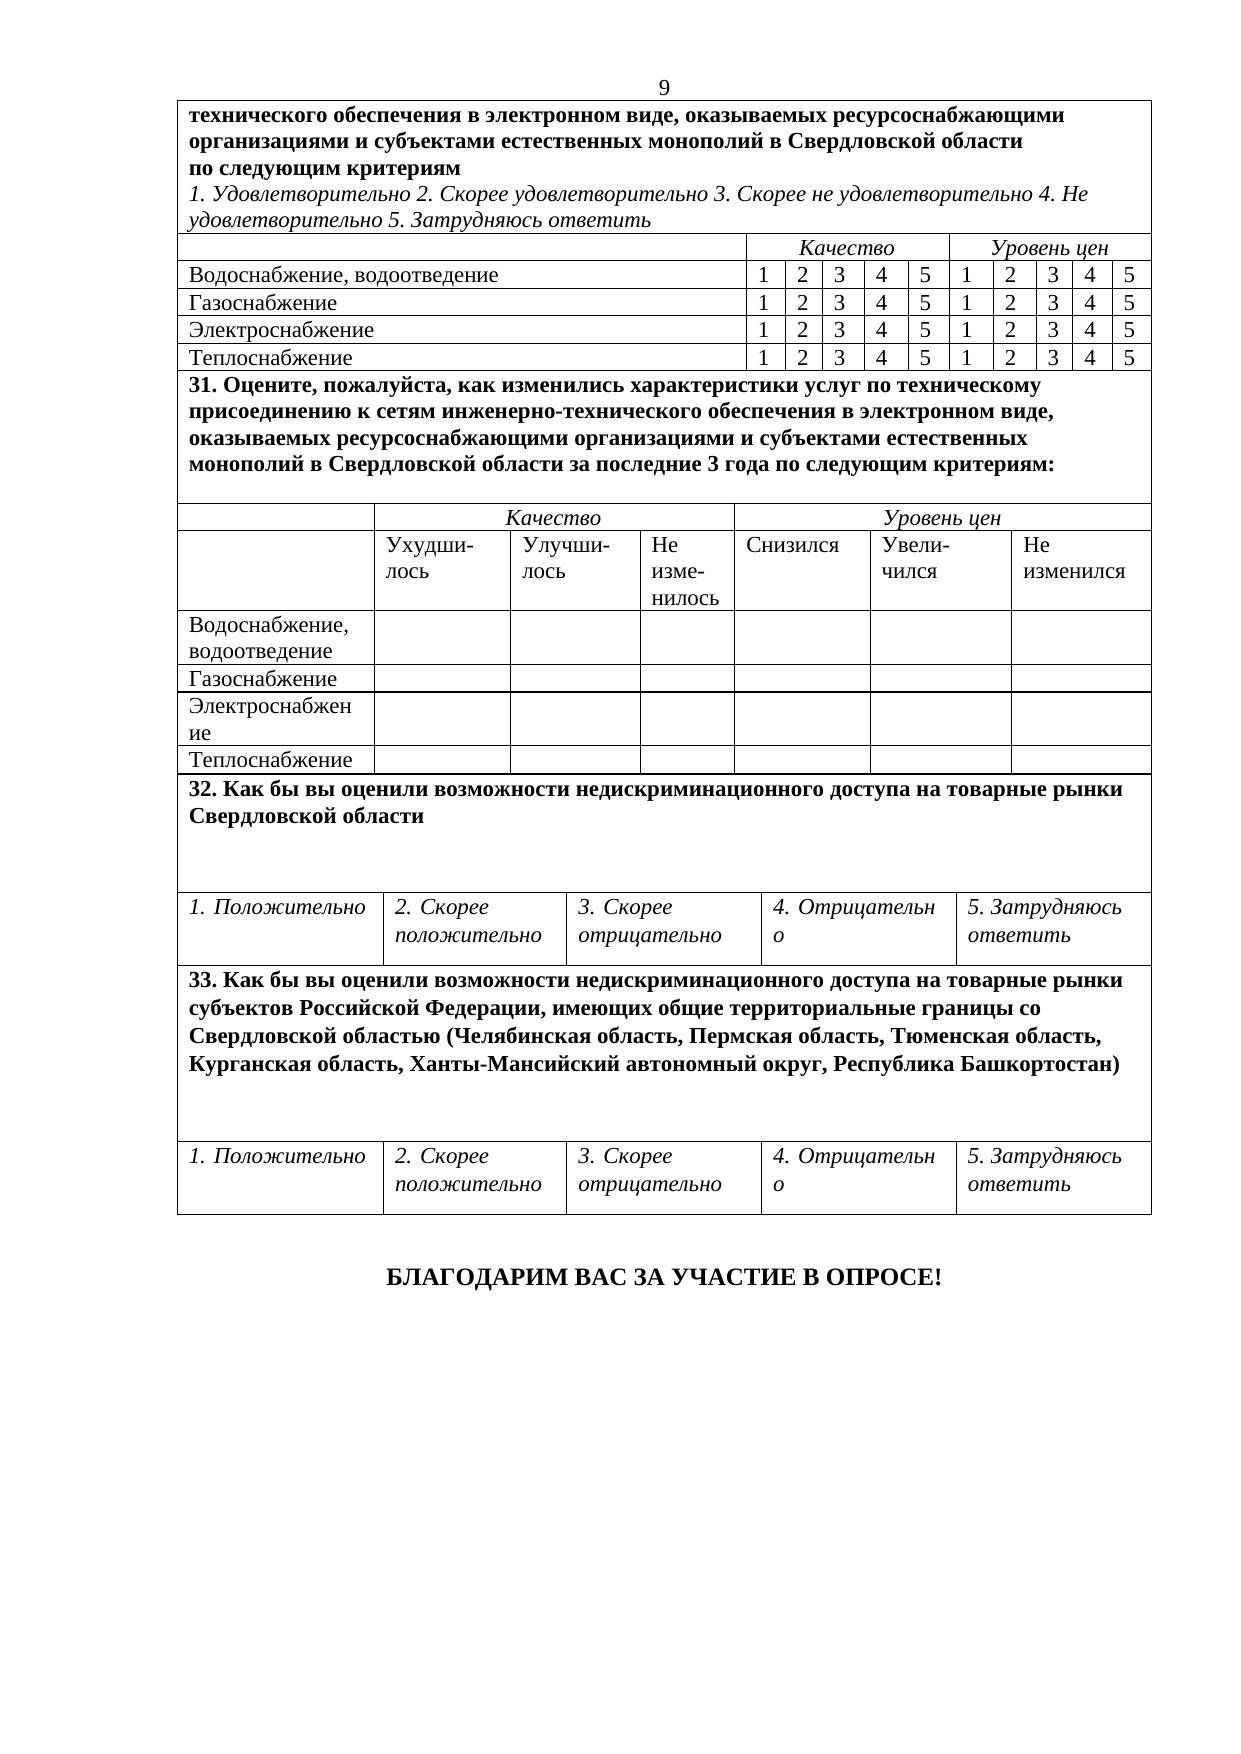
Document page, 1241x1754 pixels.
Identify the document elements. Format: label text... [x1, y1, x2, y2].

table_cell 5 [1113, 289, 1151, 315]
table_cell [871, 693, 1011, 745]
table_cell 1. Положительно [178, 893, 383, 965]
table_cell Электроснабжение [178, 316, 746, 342]
table_cell [375, 665, 510, 691]
table_cell [511, 611, 640, 664]
table_cell [178, 531, 374, 610]
table_cell 1 [950, 344, 993, 370]
table_cell 4 [865, 316, 908, 342]
table_cell 2 [786, 289, 822, 315]
table_cell 3. Скорее отрицательно [567, 893, 761, 965]
table_cell [871, 665, 1011, 691]
table_cell 33. Как бы вы оценили возможности недискриминационного доступа на товарные рынки субъектов Российской Федерации, имеющих общие территориальные границы со Свердловской областью (Челябинская область, Пермская область, Тюменская область, Курганская область, Ханты-Мансийский автономный округ, Республика Башкортостан) [178, 966, 1151, 1141]
table_cell 1 [950, 289, 993, 315]
table_cell 5. Затрудняюсь ответить [957, 893, 1151, 965]
table_cell 4 [865, 344, 908, 370]
table_cell [511, 693, 640, 745]
table_cell 2. Скорее положительно [384, 893, 566, 965]
table_cell Электроснабжение [178, 693, 374, 745]
table_cell Улучши-лось [511, 531, 640, 610]
table_cell Уровень цен [950, 234, 1151, 260]
table_cell Снизился [735, 531, 870, 610]
table_cell Теплоснабжение [178, 344, 746, 370]
table_cell технического обеспечения в электронном виде, оказываемых ресурсоснабжающими организациями и субъектами естественных монополий в Свердловской области по следующим критериям 1. Удовлетворительно 2. Скорее удовлетворительно 3. Скорее не удовлетворительно 4. Не удовлетворительно 5. Затрудняюсь ответить [178, 101, 1151, 233]
table_cell 5 [1113, 261, 1151, 288]
table_cell 2 [994, 316, 1036, 342]
table_cell Качество [375, 504, 734, 530]
table_cell [375, 693, 510, 745]
table_cell Ухудши-лось [375, 531, 510, 610]
table_cell [735, 665, 870, 691]
table_cell 5 [909, 316, 949, 342]
table_cell 5 [909, 261, 949, 288]
table_cell 4 [1073, 261, 1112, 288]
table_cell [1012, 693, 1151, 745]
table_cell [641, 665, 734, 691]
table_cell 3 [1037, 316, 1072, 342]
table_cell Водоснабжение, водоотведение [178, 611, 374, 664]
table_cell [178, 504, 374, 530]
table_cell 4. Отрицательно [762, 1142, 956, 1214]
table_cell 31. Оцените, пожалуйста, как изменились характеристики услуг по техническому присоединению к сетям инженерно-технического обеспечения в электронном виде, оказываемых ресурсоснабжающими организациями и субъектами естественных монополий в Свердловской области за последние 3 года по следующим критериям: [178, 371, 1151, 503]
table_cell [735, 693, 870, 745]
table_cell 1 [747, 316, 785, 342]
table_cell [375, 611, 510, 664]
table_cell 1 [747, 289, 785, 315]
table_cell Газоснабжение [178, 665, 374, 691]
table_cell [375, 746, 510, 772]
table_cell 3 [823, 344, 864, 370]
table_cell 2. Скорее положительно [384, 1142, 566, 1214]
table_cell 3 [1037, 261, 1072, 288]
table_cell [735, 611, 870, 664]
table_cell 2 [994, 261, 1036, 288]
table_cell [871, 611, 1011, 664]
table_cell 5 [909, 344, 949, 370]
table_cell 1 [950, 316, 993, 342]
table_cell [641, 611, 734, 664]
table_cell 2 [994, 344, 1036, 370]
table_cell 2 [786, 261, 822, 288]
table_cell Увели-чился [871, 531, 1011, 610]
table_cell 3 [823, 261, 864, 288]
table_cell 5. Затрудняюсь ответить [957, 1142, 1151, 1214]
table_cell 4 [1073, 344, 1112, 370]
table_cell 3 [823, 289, 864, 315]
table_header 32. Как бы вы оценили возможности недискриминационного доступа на товарные рынки Свердловской области [178, 775, 1151, 892]
table_cell 3 [1037, 289, 1072, 315]
table_cell [511, 665, 640, 691]
table_cell 1 [747, 261, 785, 288]
table_cell [641, 693, 734, 745]
table_cell 3 [1037, 344, 1072, 370]
table_cell Не изменился [1012, 531, 1151, 610]
table_cell Теплоснабжение [178, 746, 374, 772]
table_cell 1 [950, 261, 993, 288]
table_cell 5 [1113, 316, 1151, 342]
table_cell [641, 746, 734, 772]
table_cell 3 [823, 316, 864, 342]
table_cell [178, 234, 746, 260]
table_cell Уровень цен [735, 504, 1151, 530]
table_cell [871, 746, 1011, 772]
table_cell [1012, 611, 1151, 664]
table_cell 3. Скорее отрицательно [567, 1142, 761, 1214]
table_cell 2 [786, 344, 822, 370]
table_cell 4 [1073, 289, 1112, 315]
table_cell [735, 746, 870, 772]
table_cell [511, 746, 640, 772]
table_cell Водоснабжение, водоотведение [178, 261, 746, 288]
table_cell [1012, 665, 1151, 691]
text БЛАГОДАРИМ ВАС ЗА УЧАСТИЕ В ОПРОСЕ! [177, 1262, 1152, 1291]
table_cell 4 [865, 261, 908, 288]
table_cell 4. Отрицательно [762, 893, 956, 965]
table_cell 2 [994, 289, 1036, 315]
table_cell 2 [786, 316, 822, 342]
table_cell Газоснабжение [178, 289, 746, 315]
table_cell [1012, 746, 1151, 772]
table_cell 1. Положительно [178, 1142, 383, 1214]
table_cell 4 [1073, 316, 1112, 342]
table_cell 4 [865, 289, 908, 315]
table_cell Не изме-нилось [641, 531, 734, 610]
table_cell 5 [1113, 344, 1151, 370]
table_cell Качество [747, 234, 949, 260]
table_cell 5 [909, 289, 949, 315]
table_cell 1 [747, 344, 785, 370]
